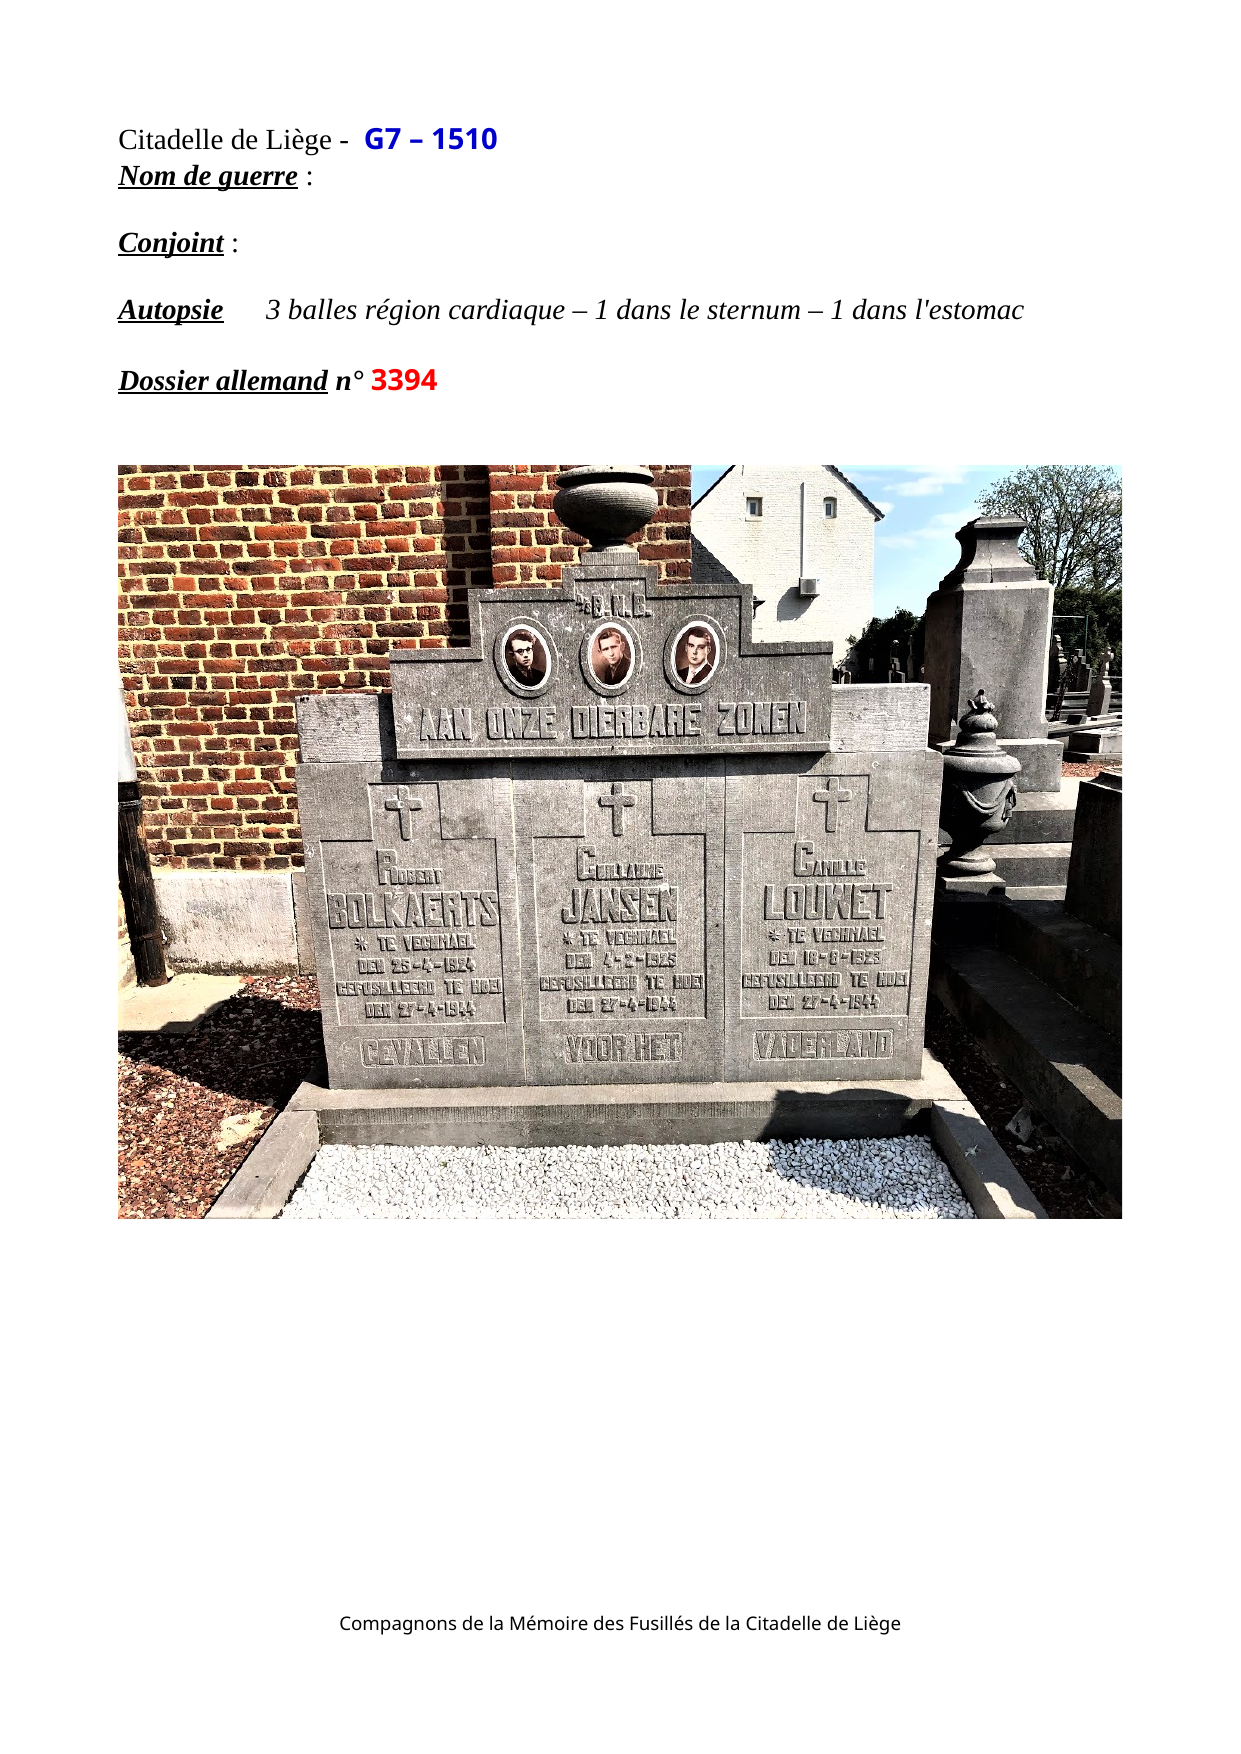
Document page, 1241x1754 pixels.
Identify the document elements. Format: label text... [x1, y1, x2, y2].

text Conjoint : [118, 225, 1122, 258]
text Dossier allemand n° 3394 [118, 359, 1122, 399]
picture [118, 465, 1123, 1219]
text Nom de guerre : [118, 158, 1122, 191]
text Autopsie 3 balles région cardiaque – 1 dans le sternum – 1 dans l'estomac [118, 292, 1122, 326]
text Citadelle de Liège - G7 – 1510 [118, 118, 1122, 158]
